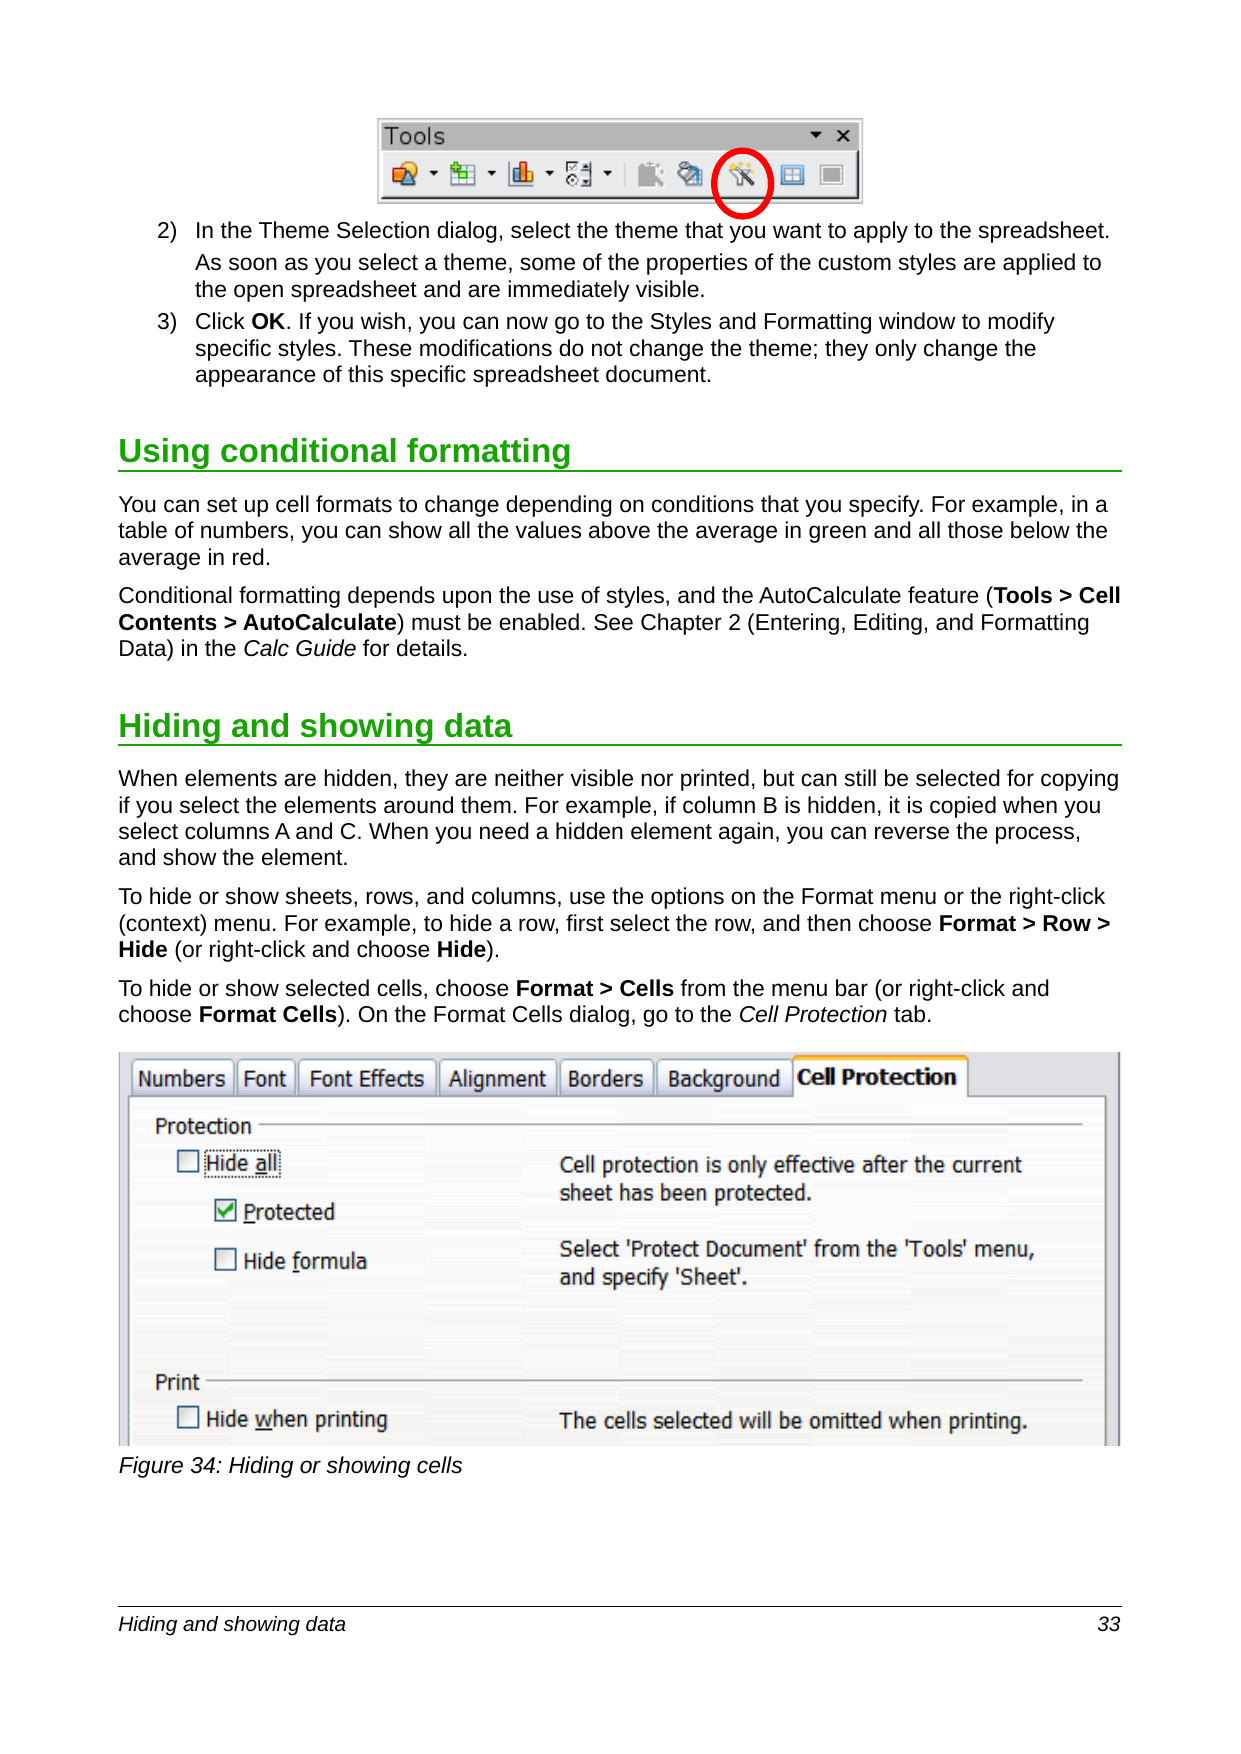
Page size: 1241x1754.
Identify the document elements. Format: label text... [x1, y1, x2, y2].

text To hide or show selected cells, choose Format > Cells from the menu bar (or right-click and choose Format Cells). On the Format Cells dialog, go to the Cell Protection tab. [118, 975, 1122, 1027]
text Figure 34: Hiding or showing cells [119, 1452, 1121, 1479]
text You can set up cell formats to change depending on conditions that you specify. For example, in a table of numbers, you can show all the values above the average in green and all those below the average in red. [118, 491, 1122, 570]
picture [377, 118, 864, 204]
text To hide or show sheets, rows, and columns, use the options on the Format menu or the right-click (context) menu. For example, to hide a row, first select the row, and then choose Format > Row > Hide (or right-click and choose Hide). [118, 883, 1122, 962]
subtitle Hiding and showing data [118, 706, 1122, 744]
text When elements are hidden, they are neither visible nor printed, but can still be selected for copying if you select the elements around them. For example, if column B is hidden, it is copied when you select columns A and C. When you need a hidden element again, you can reverse the process, and show the element. [118, 765, 1122, 871]
text Conditional formatting depends upon the use of styles, and the AutoCalculate feature (Tools > Cell Contents > AutoCalculate) must be enabled. See Chapter 2 (Entering, Editing, and Formatting Data) in the Calc Guide for details. [118, 582, 1122, 662]
subtitle Using conditional formatting [118, 432, 1122, 470]
picture [718, 154, 767, 204]
list As soon as you select a theme, some of the properties of the custom styles are applied to the open spreadsheet and are immediately visible. [195, 249, 1122, 302]
list Click OK. If you wish, you can now go to the Styles and Formatting window to modify specific styles. These modifications do not change the theme; they only change the appearance of this specific spreadsheet document. [177, 308, 1122, 387]
list In the Theme Selection dialog, select the theme that you want to apply to the spreadsheet. [177, 217, 1122, 243]
picture [118, 1052, 1122, 1446]
